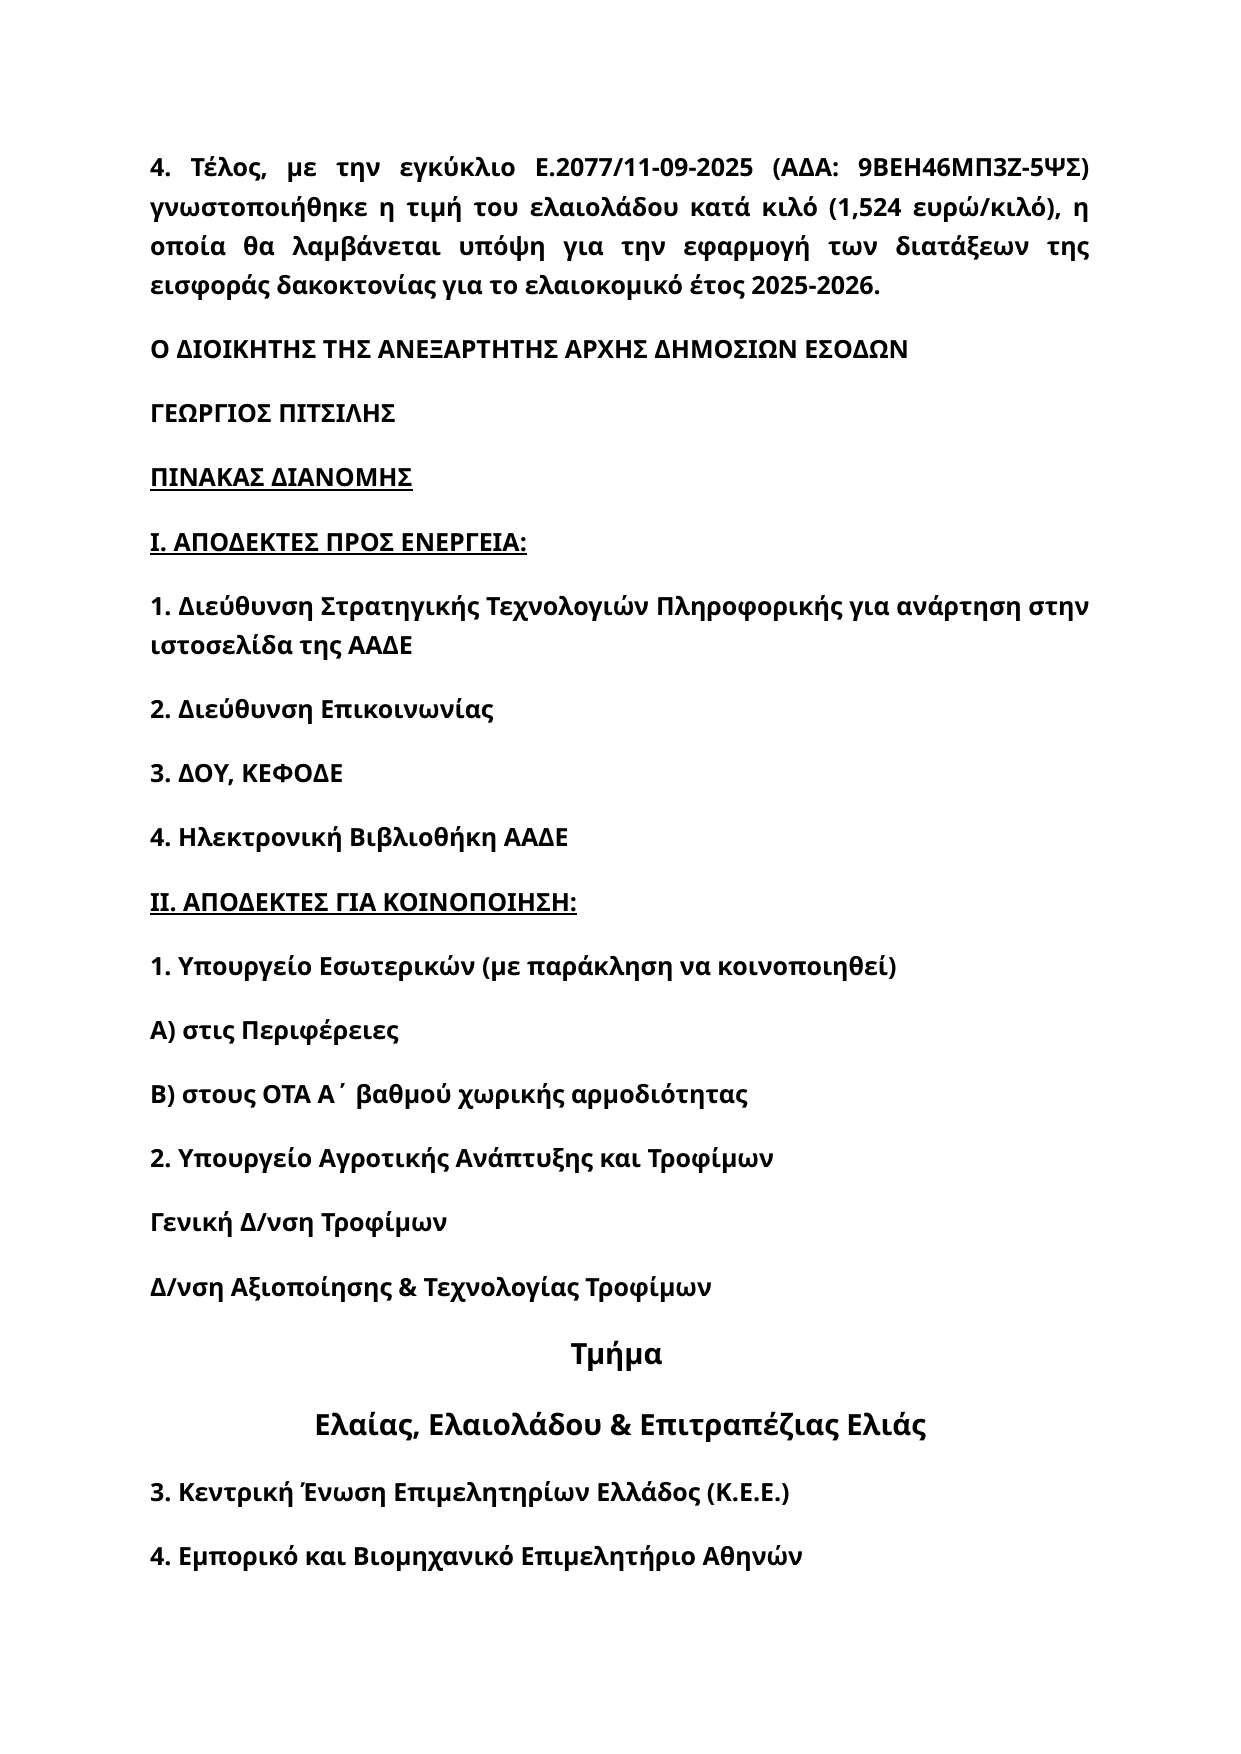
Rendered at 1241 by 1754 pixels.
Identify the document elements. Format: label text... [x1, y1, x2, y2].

text Δ/νση Αξιοποίησης & Τεχνολογίας Τροφίμων [150, 1269, 1090, 1303]
text Γενική Δ/νση Τροφίμων [150, 1205, 1090, 1239]
text 4. Τέλος, με την εγκύκλιο Ε.2077/11-09-2025 (ΑΔΑ: 9ΒΕΗ46ΜΠ3Ζ-5ΨΣ) γνωστοποιήθηκε η τιμή του ελαιολάδου κατά κιλό (1,524 ευρώ/κιλό), η οποία θα λαμβάνεται υπόψη για την εφαρμογή των διατάξεων της εισφοράς δακοκτονίας για το ελαιοκομικό έτος 2025-2026. [150, 150, 1090, 302]
text 4. Ηλεκτρονική Βιβλιοθήκη ΑΑΔΕ [150, 820, 1090, 854]
text Ι. ΑΠΟΔΕΚΤΕΣ ΠΡΟΣ ΕΝΕΡΓΕΙΑ: [150, 524, 1090, 558]
text 3. Κεντρική Ένωση Επιμελητηρίων Ελλάδος (Κ.Ε.Ε.) [150, 1474, 1090, 1509]
text ΠΙΝΑΚΑΣ ΔΙΑΝΟΜΗΣ [150, 460, 1090, 494]
text Α) στις Περιφέρειες [150, 1012, 1090, 1047]
subtitle Ελαίας, Ελαιολάδου & Επιτραπέζιας Ελιάς [150, 1404, 1090, 1444]
text O ΔΙΟΙΚΗΤΗΣ ΤΗΣ ΑΝΕΞΑΡΤΗΤΗΣ ΑΡΧΗΣ ΔΗΜΟΣΙΩΝ ΕΣΟΔΩΝ [150, 332, 1090, 366]
text 2. Υπουργείο Αγροτικής Ανάπτυξης και Τροφίμων [150, 1141, 1090, 1175]
text 3. ΔΟΥ, ΚΕΦΟΔΕ [150, 756, 1090, 790]
text 1. Υπουργείο Εσωτερικών (με παράκληση να κοινοποιηθεί) [150, 948, 1090, 982]
text 1. Διεύθυνση Στρατηγικής Τεχνολογιών Πληροφορικής για ανάρτηση στην ιστοσελίδα της ΑΑΔΕ [150, 588, 1090, 662]
text 2. Διεύθυνση Επικοινωνίας [150, 692, 1090, 726]
text Β) στους ΟΤΑ Α΄ βαθμού χωρικής αρμοδιότητας [150, 1077, 1090, 1111]
text ΓΕΩΡΓΙΟΣ ΠΙΤΣΙΛΗΣ [150, 396, 1090, 430]
text ΙΙ. ΑΠΟΔΕΚΤΕΣ ΓΙΑ ΚΟΙΝΟΠΟΙΗΣΗ: [150, 884, 1090, 918]
text 4. Εμπορικό και Βιομηχανικό Επιμελητήριο Αθηνών [150, 1539, 1090, 1573]
subtitle Τμήμα [150, 1333, 1090, 1373]
